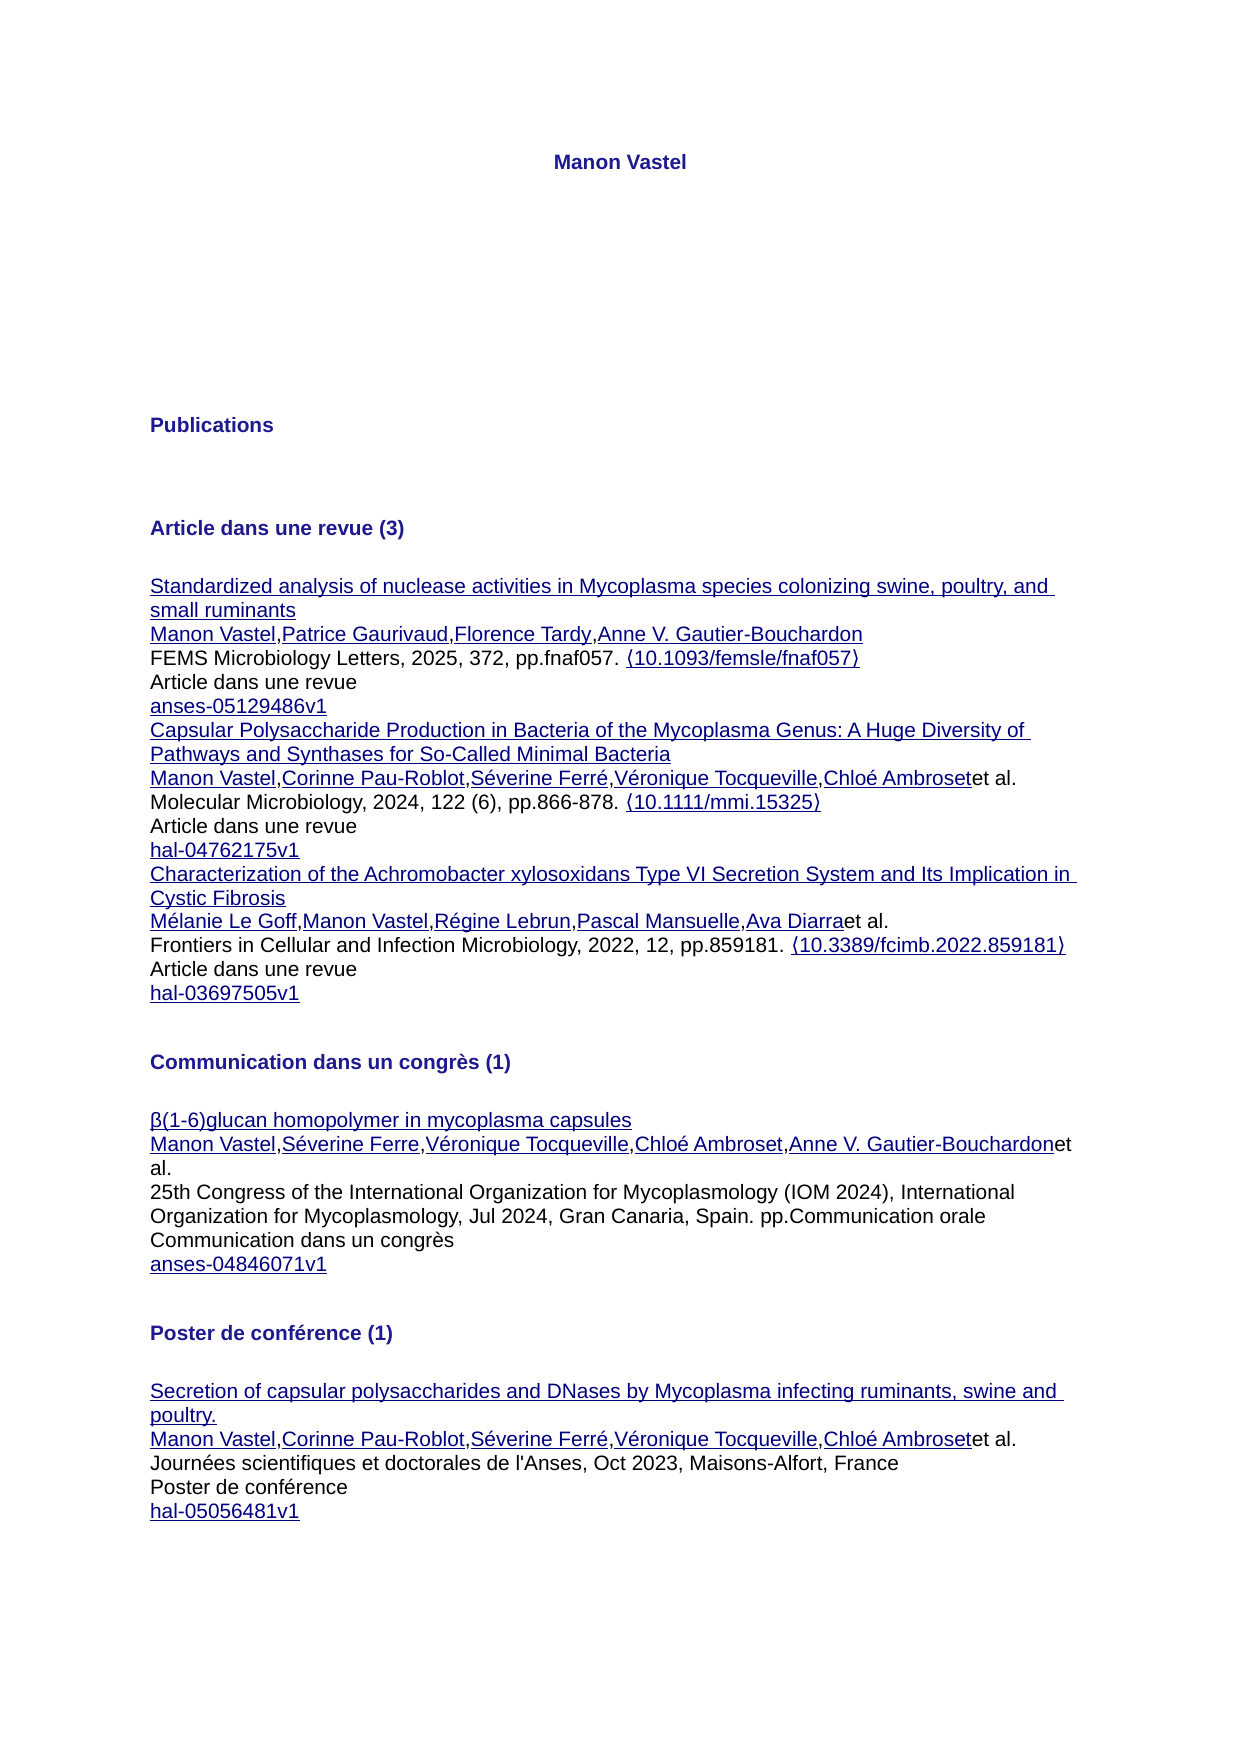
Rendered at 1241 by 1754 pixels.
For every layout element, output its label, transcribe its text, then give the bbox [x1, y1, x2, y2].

table_cell Characterization of the Achromobacter xylosoxidans Type VI Secretion System and Its Implication in Cystic Fibrosis Mélanie Le Goff,Manon Vastel,Régine Lebrun,Pascal Mansuelle,Ava Diarraet al. Frontiers in Cellular and Infection Microbiology, 2022, 12, pp.859181. ⟨10.3389/fcimb.2022.859181⟩ Article dans une revue hal-03697505v1 [150, 861, 1090, 1005]
subtitle Article dans une revue (3) [150, 516, 1090, 539]
subtitle Publications [150, 412, 1090, 436]
subtitle Poster de conférence (1) [150, 1321, 1090, 1345]
table_header β(1-6)glucan homopolymer in mycoplasma capsules Manon Vastel,Séverine Ferre,Véronique Tocqueville,Chloé Ambroset,Anne V. Gautier-Bouchardonet al. 25th Congress of the International Organization for Mycoplasmology (IOM 2024), International Organization for Mycoplasmology, Jul 2024, Gran Canaria, Spain. pp.Communication orale Communication dans un congrès anses-04846071v1 [150, 1108, 1090, 1276]
table_header Secretion of capsular polysaccharides and DNases by Mycoplasma infecting ruminants, swine and poultry. Manon Vastel,Corinne Pau-Roblot,Séverine Ferré,Véronique Tocqueville,Chloé Ambrosetet al. Journées scientifiques et doctorales de l'Anses, Oct 2023, Maisons-Alfort, France Poster de conférence hal-05056481v1 [150, 1379, 1090, 1523]
table_header Standardized analysis of nuclease activities in Mycoplasma species colonizing swine, poultry, and small ruminants Manon Vastel,Patrice Gaurivaud,Florence Tardy,Anne V. Gautier-Bouchardon FEMS Microbiology Letters, 2025, 372, pp.fnaf057. ⟨10.1093/femsle/fnaf057⟩ Article dans une revue anses-05129486v1 [150, 574, 1090, 718]
subtitle Manon Vastel [150, 150, 1090, 174]
subtitle Communication dans un congrès (1) [150, 1050, 1090, 1074]
table_cell Capsular Polysaccharide Production in Bacteria of the Mycoplasma Genus: A Huge Diversity of Pathways and Synthases for So‐Called Minimal Bacteria Manon Vastel,Corinne Pau-Roblot,Séverine Ferré,Véronique Tocqueville,Chloé Ambrosetet al. Molecular Microbiology, 2024, 122 (6), pp.866-878. ⟨10.1111/mmi.15325⟩ Article dans une revue hal-04762175v1 [150, 718, 1090, 861]
